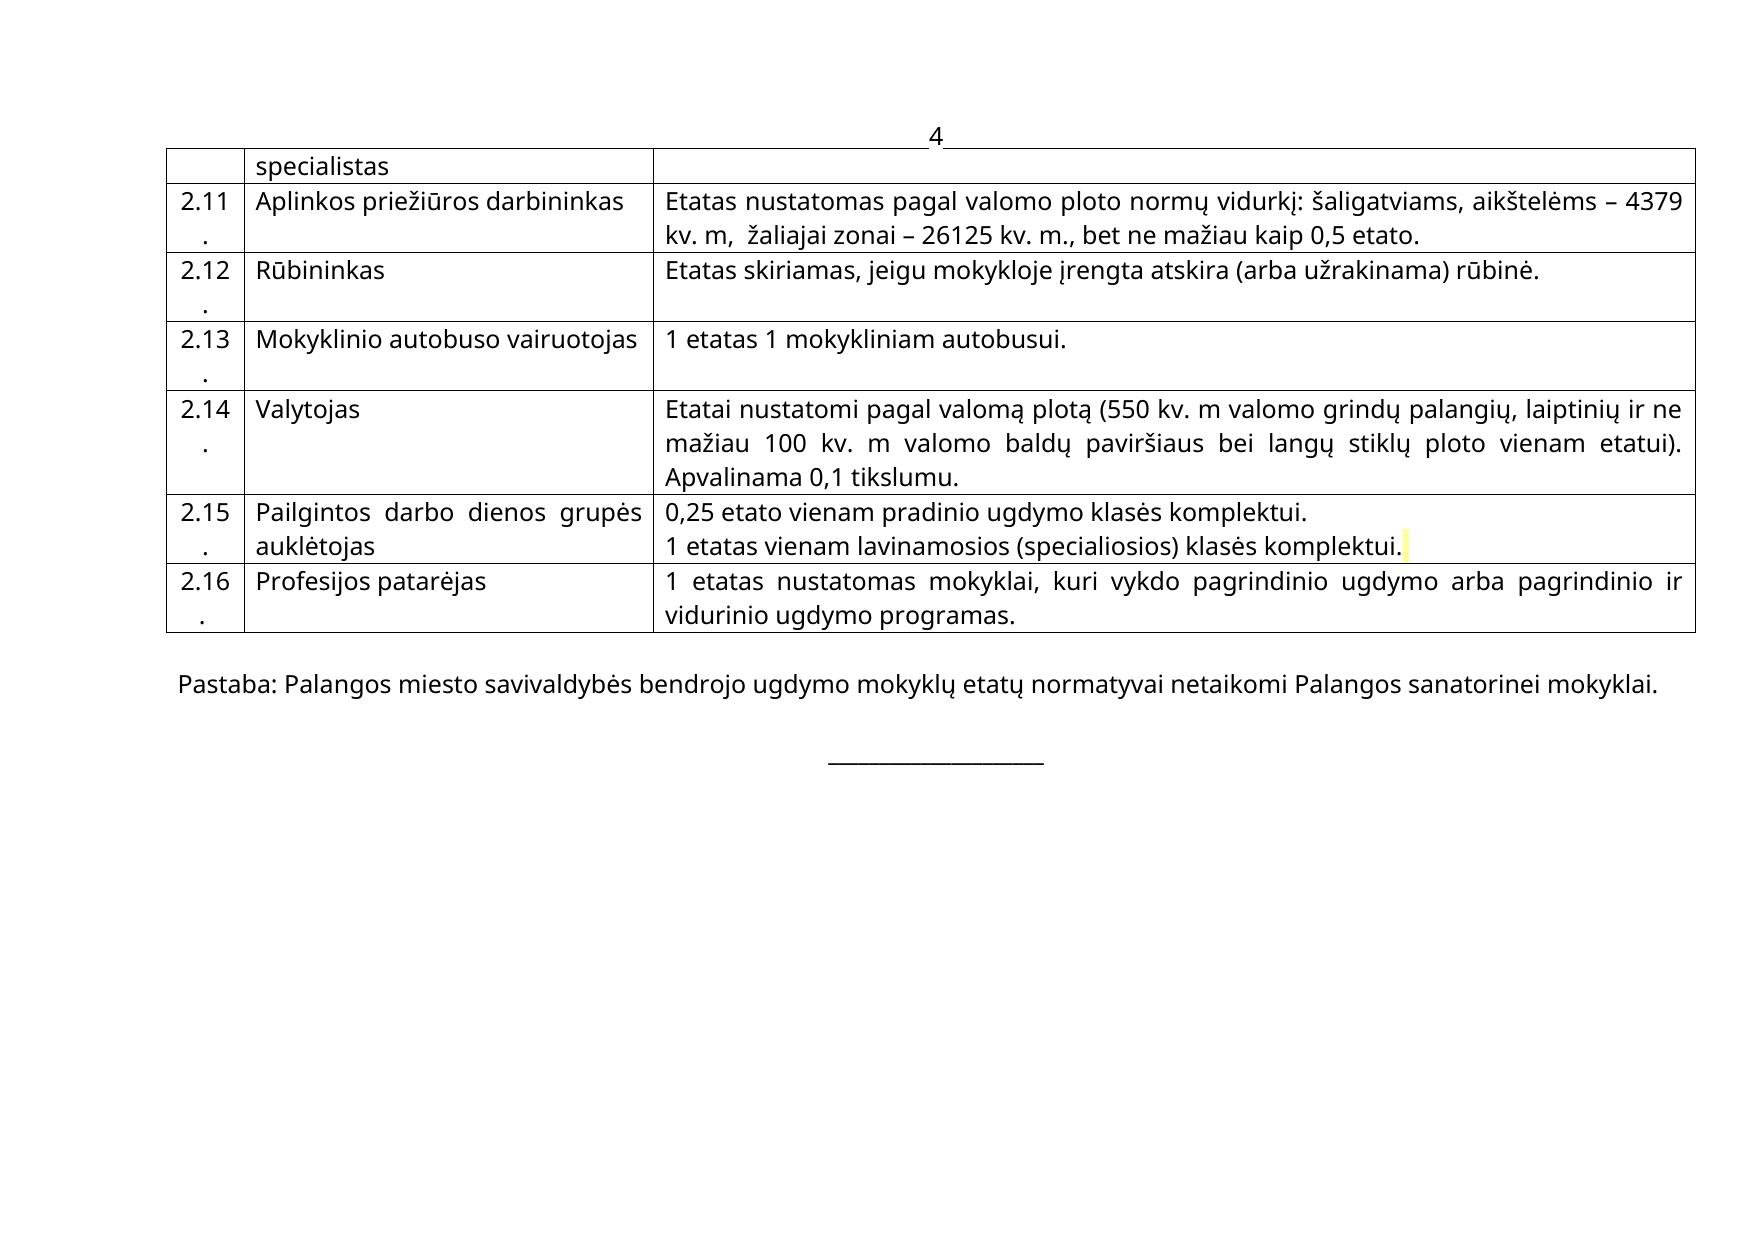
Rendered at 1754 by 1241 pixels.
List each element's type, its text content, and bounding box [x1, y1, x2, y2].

table_cell 2.14. [167, 391, 244, 493]
table_cell Rūbininkas [245, 253, 653, 321]
text Pastaba: Palangos miesto savivaldybės bendrojo ugdymo mokyklų etatų normatyvai netaikomi Palangos sanatorinei mokyklai. [177, 667, 1695, 701]
text _____________________ [177, 735, 1695, 769]
table_cell 2.16. [167, 564, 244, 632]
table_cell Etatai nustatomi pagal valomą plotą (550 kv. m valomo grindų palangių, laiptinių ir ne mažiau 100 kv. m valomo baldų paviršiaus bei langų stiklų ploto vienam etatui). Apvalinama 0,1 tikslumu. [654, 391, 1695, 493]
table_cell 1 etatas nustatomas mokyklai, kuri vykdo pagrindinio ugdymo arba pagrindinio ir vidurinio ugdymo programas. [654, 564, 1695, 632]
table_cell Etatas skiriamas, jeigu mokykloje įrengta atskira (arba užrakinama) rūbinė. [654, 253, 1695, 321]
table_cell Pailgintos darbo dienos grupės auklėtojas [245, 495, 653, 563]
table_cell 2.15. [167, 495, 244, 563]
table_cell 2.11. [167, 184, 244, 252]
table_cell 0,25 etato vienam pradinio ugdymo klasės komplektui. 1 etatas vienam lavinamosios (specialiosios) klasės komplektui. [654, 495, 1695, 563]
table_cell [167, 149, 244, 183]
table_cell 2.13. [167, 322, 244, 390]
table_cell 1 etatas 1 mokykliniam autobusui. [654, 322, 1695, 390]
table_cell Aplinkos priežiūros darbininkas [245, 184, 653, 252]
table_cell Profesijos patarėjas [245, 564, 653, 632]
table_cell 2.12. [167, 253, 244, 321]
table_cell Valytojas [245, 391, 653, 493]
table_cell Etatas nustatomas pagal valomo ploto normų vidurkį: šaligatviams, aikštelėms – 4379 kv. m, žaliajai zonai – 26125 kv. m., bet ne mažiau kaip 0,5 etato. [654, 184, 1695, 252]
table_cell specialistas [245, 149, 653, 183]
table_cell [654, 149, 1695, 183]
table_cell Mokyklinio autobuso vairuotojas [245, 322, 653, 390]
